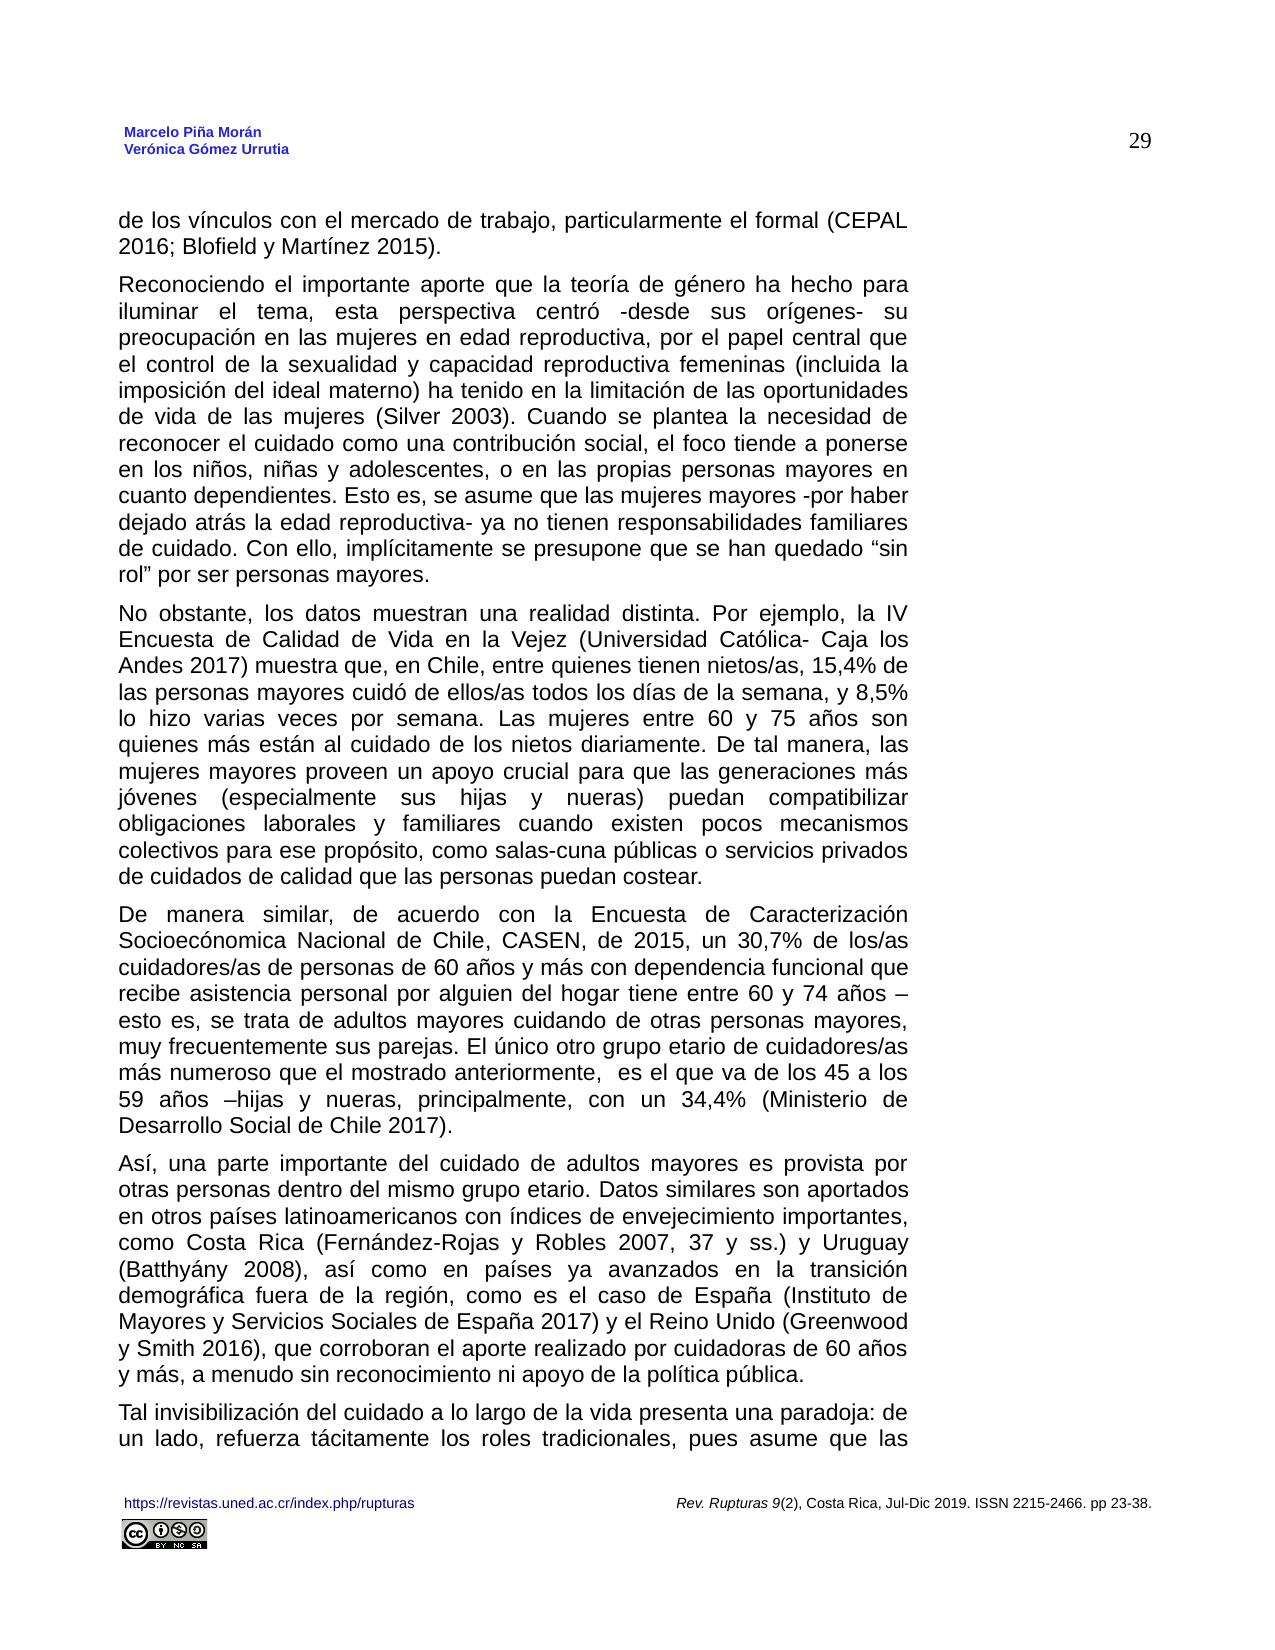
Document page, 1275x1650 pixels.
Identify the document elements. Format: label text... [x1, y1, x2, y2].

text Así, una parte importante del cuidado de adultos mayores es provista por otras personas dentro del mismo grupo etario. Datos similares son aportados en otros países latinoamericanos con índices de envejecimiento importantes, como Costa Rica (Fernández-Rojas y Robles 2007, 37 y ss.) y Uruguay (Batthyány 2008), así como en países ya avanzados en la transición demográfica fuera de la región, como es el caso de España (Instituto de Mayores y Servicios Sociales de España 2017) y el Reino Unido (Greenwood y Smith 2016), que corroboran el aporte realizado por cuidadoras de 60 años y más, a menudo sin reconocimiento ni apoyo de la política pública. [118, 1150, 909, 1387]
text No obstante, los datos muestran una realidad distinta. Por ejemplo, la IV Encuesta de Calidad de Vida en la Vejez (Universidad Católica- Caja los Andes 2017) muestra que, en Chile, entre quienes tienen nietos/as, 15,4% de las personas mayores cuidó de ellos/as todos los días de la semana, y 8,5% lo hizo varias veces por semana. Las mujeres entre 60 y 75 años son quienes más están al cuidado de los nietos diariamente. De tal manera, las mujeres mayores proveen un apoyo crucial para que las generaciones más jóvenes (especialmente sus hijas y nueras) puedan compatibilizar obligaciones laborales y familiares cuando existen pocos mecanismos colectivos para ese propósito, como salas-cuna públicas o servicios privados de cuidados de calidad que las personas puedan costear. [118, 599, 909, 889]
text Reconociendo el importante aporte que la teoría de género ha hecho para iluminar el tema, esta perspectiva centró -desde sus orígenes- su preocupación en las mujeres en edad reproductiva, por el papel central que el control de la sexualidad y capacidad reproductiva femeninas (incluida la imposición del ideal materno) ha tenido en la limitación de las oportunidades de vida de las mujeres (Silver 2003). Cuando se plantea la necesidad de reconocer el cuidado como una contribución social, el foco tiende a ponerse en los niños, niñas y adolescentes, o en las propias personas mayores en cuanto dependientes. Esto es, se asume que las mujeres mayores -por haber dejado atrás la edad reproductiva- ya no tienen responsabilidades familiares de cuidado. Con ello, implícitamente se presupone que se han quedado “sin rol” por ser personas mayores. [118, 271, 909, 588]
text De manera similar, de acuerdo con la Encuesta de Caracterización Socioecónomica Nacional de Chile, CASEN, de 2015, un 30,7% de los/as cuidadores/as de personas de 60 años y más con dependencia funcional que recibe asistencia personal por alguien del hogar tiene entre 60 y 74 años –esto es, se trata de adultos mayores cuidando de otras personas mayores, muy frecuentemente sus parejas. El único otro grupo etario de cuidadores/as más numeroso que el mostrado anteriormente, es el que va de los 45 a los 59 años –hijas y nueras, principalmente, con un 34,4% (Ministerio de Desarrollo Social de Chile 2017). [118, 901, 909, 1138]
picture [121, 1519, 208, 1549]
text Tal invisibilización del cuidado a lo largo de la vida presenta una paradoja: de un lado, refuerza tácitamente los roles tradicionales, pues asume que las [118, 1399, 909, 1452]
text de los vínculos con el mercado de trabajo, particularmente el formal (CEPAL 2016; Blofield y Martínez 2015). [118, 207, 909, 260]
